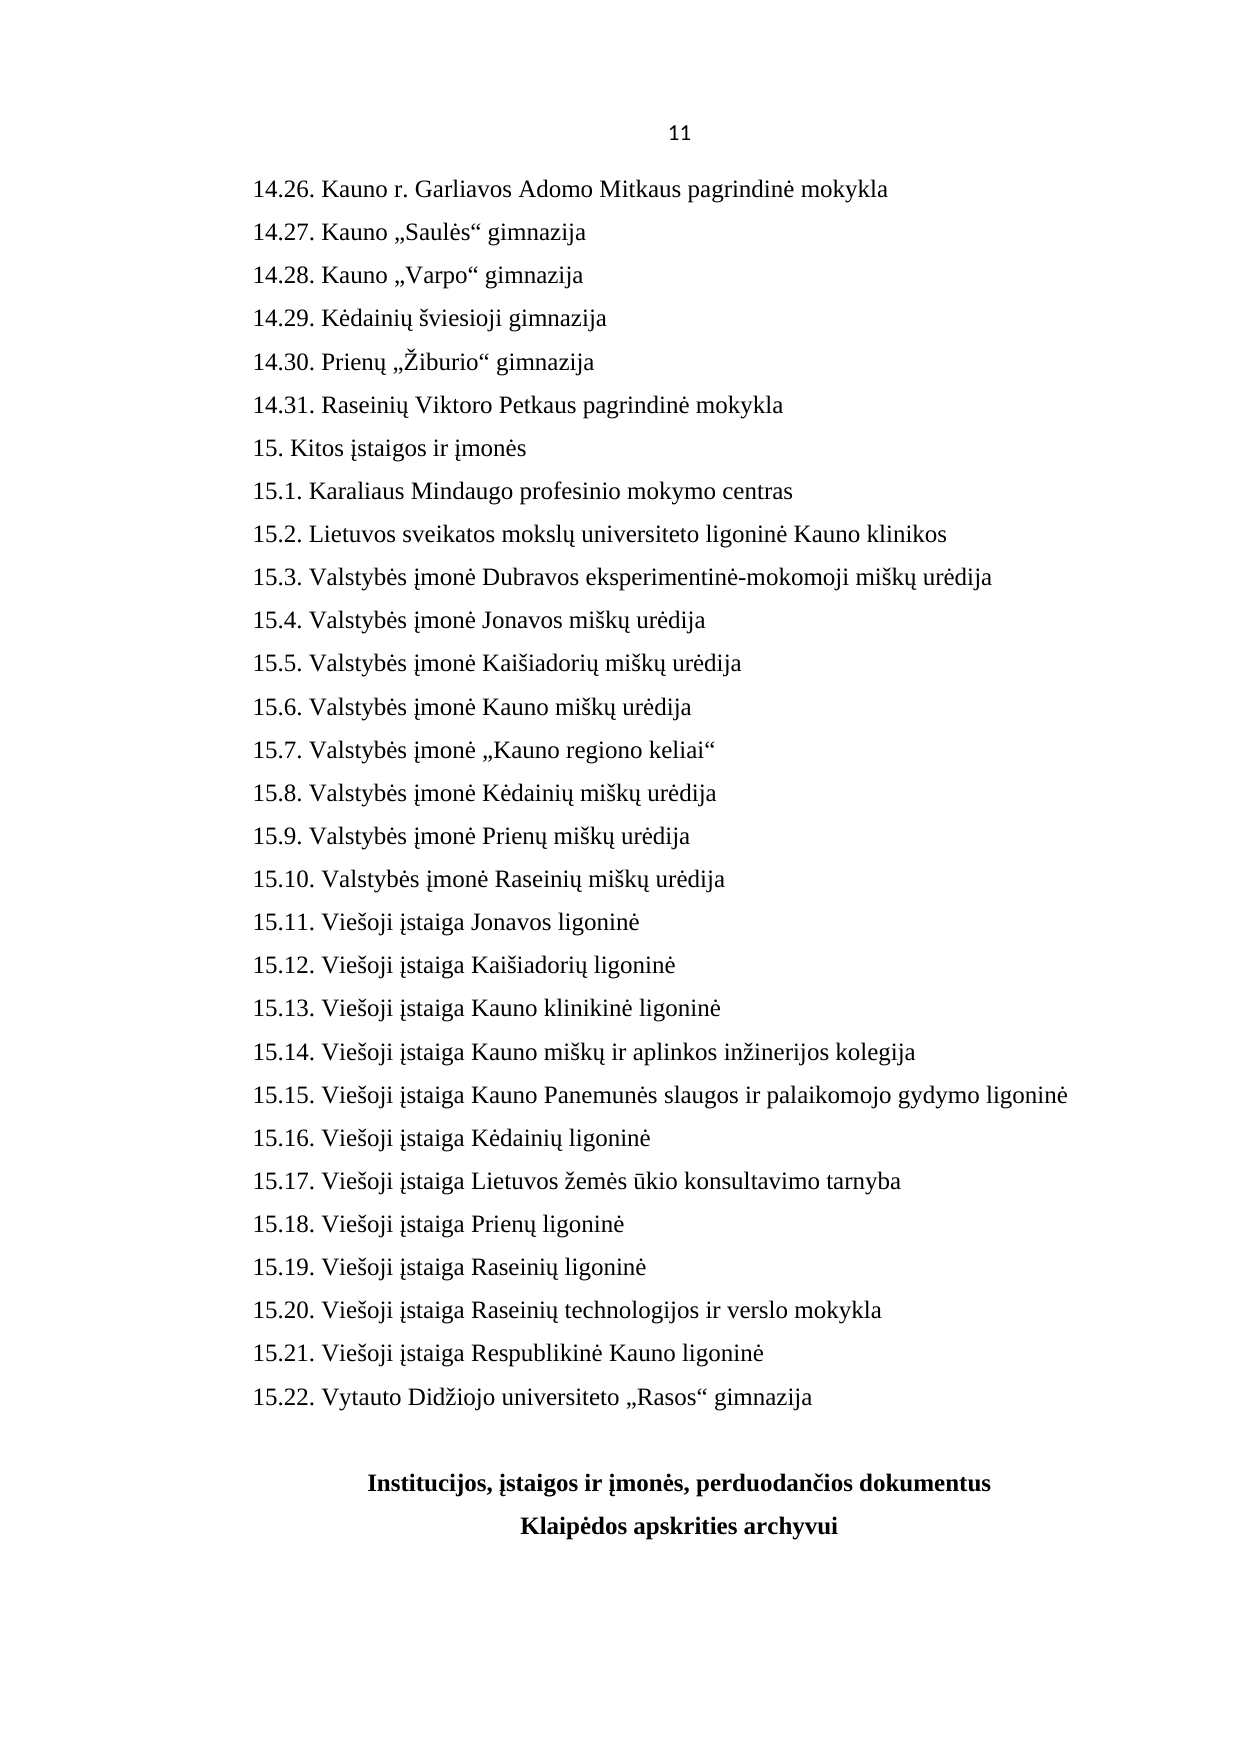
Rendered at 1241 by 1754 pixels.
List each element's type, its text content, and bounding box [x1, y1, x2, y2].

text 15.2. Lietuvos sveikatos mokslų universiteto ligoninė Kauno klinikos [177, 519, 1181, 548]
text 15.1. Karaliaus Mindaugo profesinio mokymo centras [177, 476, 1181, 505]
text 15.21. Viešoji įstaiga Respublikinė Kauno ligoninė [177, 1338, 1181, 1367]
text 15.18. Viešoji įstaiga Prienų ligoninė [177, 1209, 1181, 1238]
text 15.22. Vytauto Didžiojo universiteto „Rasos“ gimnazija [177, 1382, 1181, 1410]
text 15.4. Valstybės įmonė Jonavos miškų urėdija [177, 605, 1181, 634]
text 15. Kitos įstaigos ir įmonės [177, 433, 1181, 462]
text 15.15. Viešoji įstaiga Kauno Panemunės slaugos ir palaikomojo gydymo ligoninė [177, 1080, 1181, 1108]
text 15.7. Valstybės įmonė „Kauno regiono keliai“ [177, 735, 1181, 763]
text 15.9. Valstybės įmonė Prienų miškų urėdija [177, 821, 1181, 850]
text 14.28. Kauno „Varpo“ gimnazija [177, 260, 1181, 289]
text 15.11. Viešoji įstaiga Jonavos ligoninė [177, 907, 1181, 936]
text 14.27. Kauno „Saulės“ gimnazija [177, 217, 1181, 246]
text 14.31. Raseinių Viktoro Petkaus pagrindinė mokykla [177, 390, 1181, 418]
text 15.3. Valstybės įmonė Dubravos eksperimentinė-mokomoji miškų urėdija [177, 562, 1181, 591]
text 15.8. Valstybės įmonė Kėdainių miškų urėdija [177, 778, 1181, 807]
text 15.20. Viešoji įstaiga Raseinių technologijos ir verslo mokykla [177, 1295, 1181, 1324]
text Institucijos, įstaigos ir įmonės, perduodančios dokumentus [177, 1468, 1181, 1497]
text 15.6. Valstybės įmonė Kauno miškų urėdija [177, 692, 1181, 720]
text 15.5. Valstybės įmonė Kaišiadorių miškų urėdija [177, 648, 1181, 677]
text Klaipėdos apskrities archyvui [177, 1511, 1181, 1540]
text 15.13. Viešoji įstaiga Kauno klinikinė ligoninė [177, 993, 1181, 1022]
text 14.30. Prienų „Žiburio“ gimnazija [177, 347, 1181, 375]
text 15.12. Viešoji įstaiga Kaišiadorių ligoninė [177, 950, 1181, 979]
text 14.29. Kėdainių šviesioji gimnazija [177, 303, 1181, 332]
text 14.26. Kauno r. Garliavos Adomo Mitkaus pagrindinė mokykla [177, 174, 1181, 203]
text 15.17. Viešoji įstaiga Lietuvos žemės ūkio konsultavimo tarnyba [177, 1166, 1181, 1195]
text 15.14. Viešoji įstaiga Kauno miškų ir aplinkos inžinerijos kolegija [177, 1037, 1181, 1065]
text 15.19. Viešoji įstaiga Raseinių ligoninė [177, 1252, 1181, 1281]
text 15.16. Viešoji įstaiga Kėdainių ligoninė [177, 1123, 1181, 1152]
text 15.10. Valstybės įmonė Raseinių miškų urėdija [177, 864, 1181, 893]
